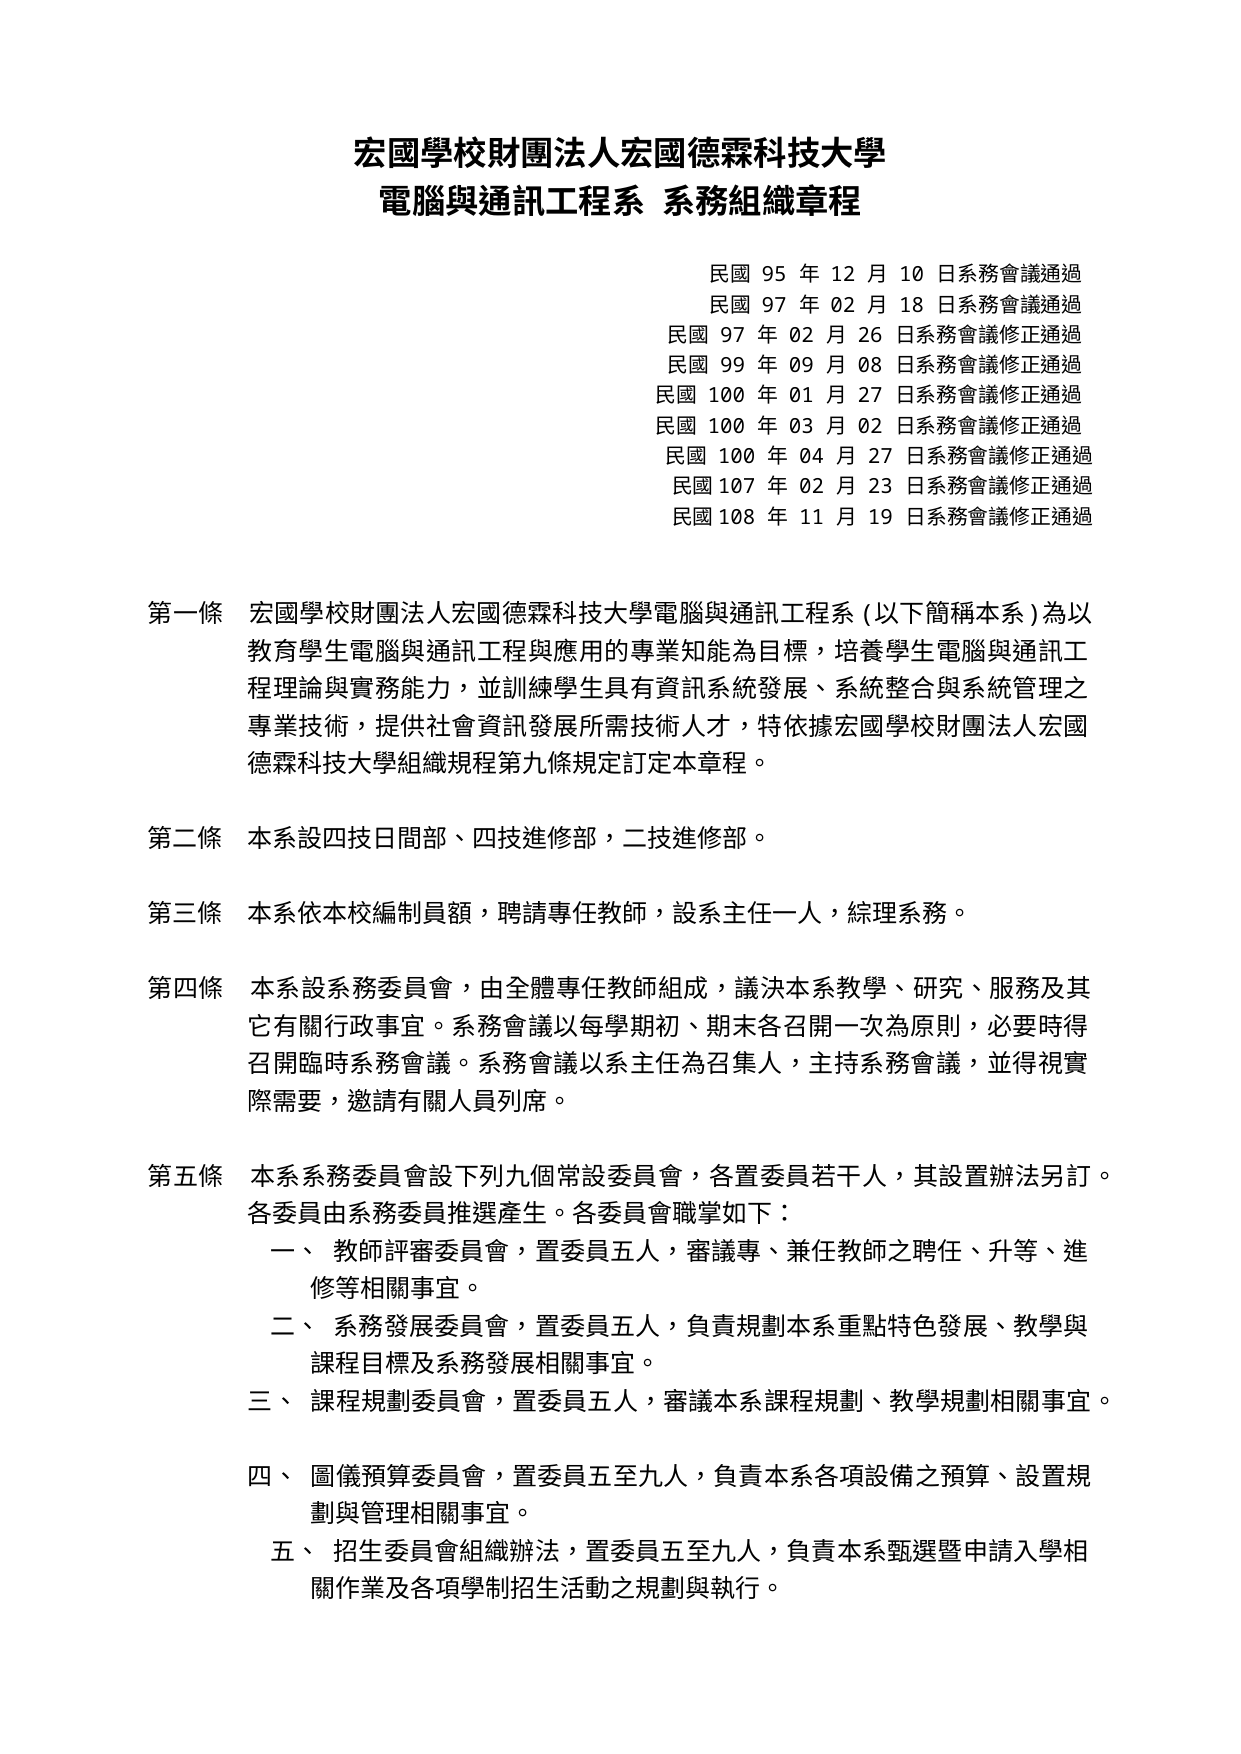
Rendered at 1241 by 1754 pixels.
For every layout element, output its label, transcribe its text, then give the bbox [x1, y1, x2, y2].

text 民國 100 年 01 月 27 日系務會議修正通過 [148, 379, 1092, 409]
text 第四條 本系設系務委員會，由全體專任教師組成，議決本系教學、研究、服務及其它有關行政事宜。系務會議以每學期初、期末各召開一次為原則，必要時得召開臨時系務會議。系務會議以系主任為召集人，主持系務會議，並得視實際需要，邀請有關人員列席。 [148, 968, 1092, 1118]
text 民國108 年 11 月 19 日系務會議修正通過 [148, 500, 1092, 530]
text 民國 97 年 02 月 18 日系務會議通過 [148, 288, 1092, 318]
text 第二條 本系設四技日間部、四技進修部，二技進修部。 [148, 818, 1092, 855]
text 民國 100 年 04 月 27 日系務會議修正通過 [148, 439, 1092, 470]
text 五、 招生委員會組織辦法，置委員五至九人，負責本系甄選暨申請入學相關作業及各項學制招生活動之規劃與執行。 [148, 1530, 1092, 1605]
text 民國 99 年 09 月 08 日系務會議修正通過 [148, 348, 1092, 379]
text 二、 系務發展委員會，置委員五人，負責規劃本系重點特色發展、教學與課程目標及系務發展相關事宜。 [148, 1305, 1092, 1380]
text 民國 95 年 12 月 10 日系務會議通過 [148, 257, 1092, 288]
text 一、 教師評審委員會，置委員五人，審議專、兼任教師之聘任、升等、進修等相關事宜。 [148, 1230, 1092, 1305]
text 第三條 本系依本校編制員額，聘請專任教師，設系主任一人，綜理系務。 [148, 893, 1092, 930]
text 三、 課程規劃委員會，置委員五人，審議本系課程規劃、教學規劃相關事宜。 [148, 1380, 1092, 1455]
text 電腦與通訊工程系 系務組織章程 [148, 175, 1092, 223]
text 第一條 宏國學校財團法人宏國德霖科技大學電腦與通訊工程系(以下簡稱本系)為以教育學生電腦與通訊工程與應用的專業知能為目標，培養學生電腦與通訊工程理論與實務能力，並訓練學生具有資訊系統發展、系統整合與系統管理之專業技術，提供社會資訊發展所需技術人才，特依據宏國學校財團法人宏國德霖科技大學組織規程第九條規定訂定本章程。 [148, 593, 1092, 780]
text 民國 97 年 02 月 26 日系務會議修正通過 [148, 318, 1092, 348]
text 宏國學校財團法人宏國德霖科技大學 [148, 127, 1092, 175]
text 第五條 本系系務委員會設下列九個常設委員會，各置委員若干人，其設置辦法另訂。各委員由系務委員推選產生。各委員會職掌如下： [148, 1155, 1092, 1230]
text 四、 圖儀預算委員會，置委員五至九人，負責本系各項設備之預算、設置規劃與管理相關事宜。 [248, 1455, 1092, 1530]
text 民國 100 年 03 月 02 日系務會議修正通過 [148, 409, 1092, 439]
text 民國107 年 02 月 23 日系務會議修正通過 [148, 470, 1092, 500]
